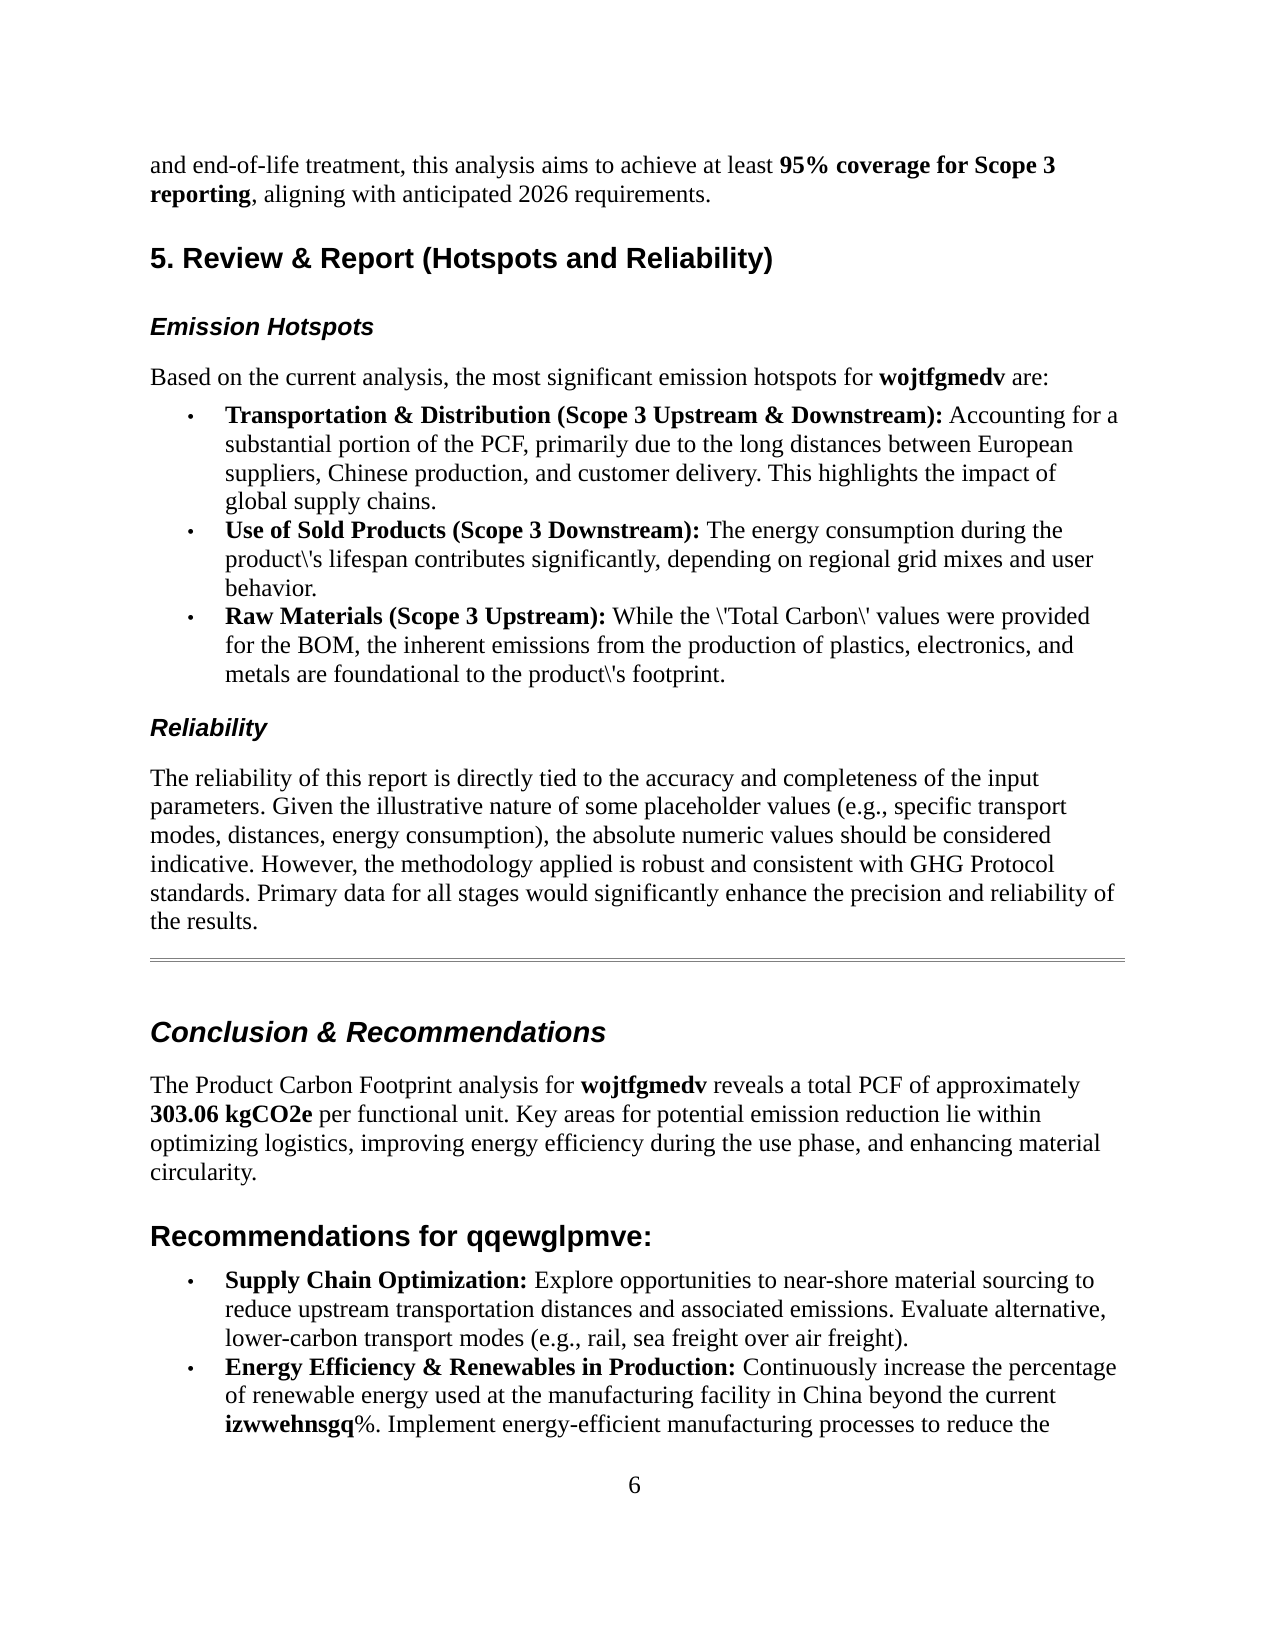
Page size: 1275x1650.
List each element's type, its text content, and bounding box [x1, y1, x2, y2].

list Transportation & Distribution (Scope 3 Upstream & Downstream): Accounting for a substantial portion of the PCF, primarily due to the long distances between European suppliers, Chinese production, and customer delivery. This highlights the impact of global supply chains. [187, 400, 1125, 515]
text The reliability of this report is directly tied to the accuracy and completeness of the input parameters. Given the illustrative nature of some placeholder values (e.g., specific transport modes, distances, energy consumption), the absolute numeric values should be considered indicative. However, the methodology applied is robust and consistent with GHG Protocol standards. Primary data for all stages would significantly enhance the precision and reliability of the results. [150, 763, 1125, 935]
list Raw Materials (Scope 3 Upstream): While the \'Total Carbon\' values were provided for the BOM, the inherent emissions from the production of plastics, electronics, and metals are foundational to the product\'s footprint. [187, 601, 1125, 688]
text The Product Carbon Footprint analysis for wojtfgmedv reveals a total PCF of approximately 303.06 kgCO2e per functional unit. Key areas for potential emission reduction lie within optimizing logistics, improving energy efficiency during the use phase, and enhancing material circularity. [150, 1070, 1125, 1185]
list Supply Chain Optimization: Explore opportunities to near-shore material sourcing to reduce upstream transportation distances and associated emissions. Evaluate alternative, lower-carbon transport modes (e.g., rail, sea freight over air freight). [187, 1265, 1125, 1352]
subtitle 5. Review & Report (Hotspots and Reliability) [150, 241, 1125, 275]
list Use of Sold Products (Scope 3 Downstream): The energy consumption during the product\'s lifespan contributes significantly, depending on regional grid mixes and user behavior. [187, 515, 1125, 601]
subtitle Reliability [150, 713, 1125, 741]
subtitle Conclusion & Recommendations [150, 1015, 1125, 1049]
subtitle Recommendations for qqewglpmve: [150, 1219, 1125, 1253]
text and end-of-life treatment, this analysis aims to achieve at least 95% coverage for Scope 3 reporting, aligning with anticipated 2026 requirements. [150, 150, 1125, 207]
text Based on the current analysis, the most significant emission hotspots for wojtfgmedv are: [150, 362, 1125, 391]
subtitle Emission Hotspots [150, 312, 1125, 341]
list Energy Efficiency & Renewables in Production: Continuously increase the percentage of renewable energy used at the manufacturing facility in China beyond the current izwwehnsgq%. Implement energy-efficient manufacturing processes to reduce the [187, 1352, 1125, 1438]
